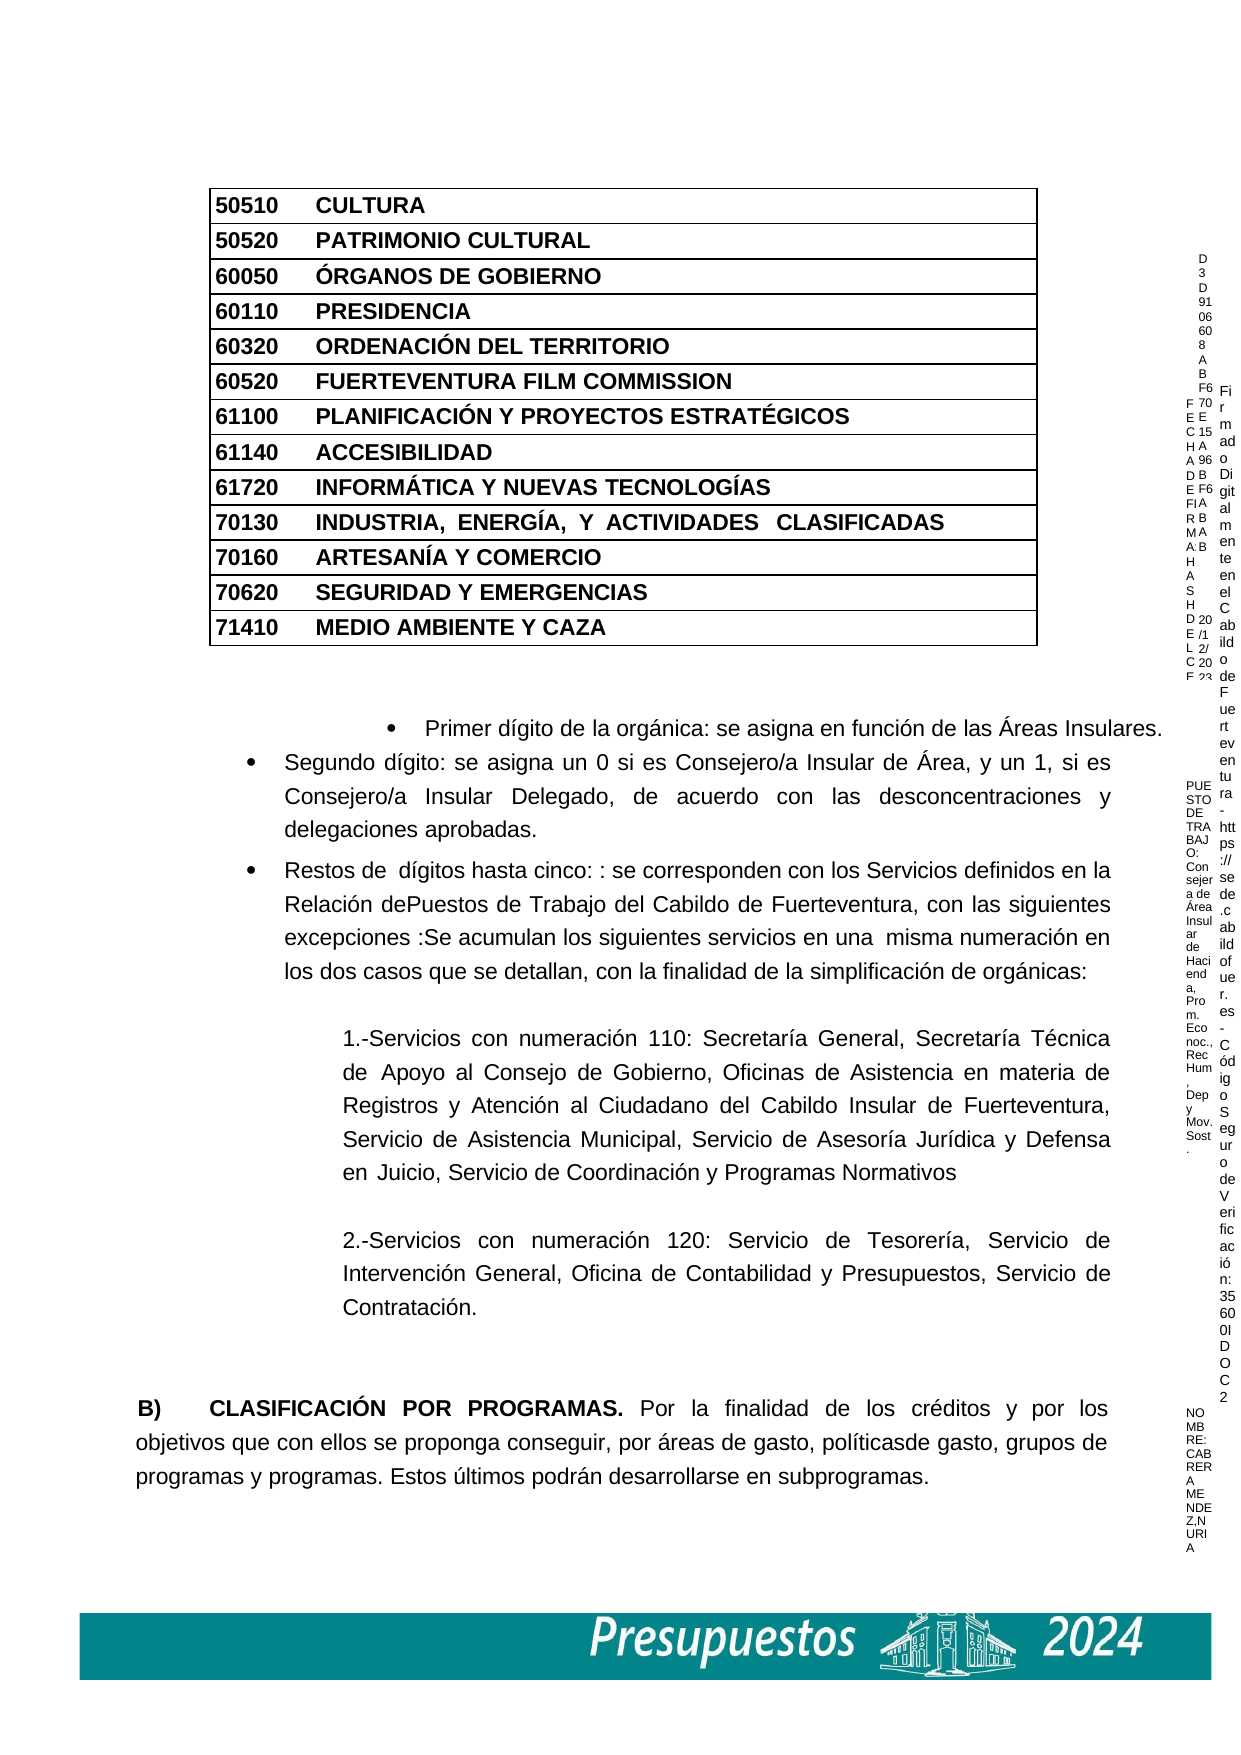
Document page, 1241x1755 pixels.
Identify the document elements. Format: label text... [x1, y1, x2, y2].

list Primer dígito de la orgánica: se asigna en función de las Áreas Insulares. [314, 382, 1219, 1404]
table_cell ACCESIBILIDAD [298, 435, 1036, 469]
list 20/12/2023 [1198, 613, 1213, 679]
table_cell INFORMÁTICA Y NUEVAS TECNOLOGÍAS [298, 471, 1036, 504]
list Restos de dígitos hasta cinco: : se corresponden con los Servicios definidos en la Relación dePuestos de Trabajo del Cabildo de Fuerteventura, con las siguientes excepciones :Se acumulan los siguientes servicios en una misma numeración en los dos casos que se detallan, con la finalidad de la simplificación de orgánicas: [247, 857, 1111, 984]
table_header 50510 [211, 189, 298, 223]
table_cell ORDENACIÓN DEL TERRITORIO [298, 330, 1036, 363]
list CABRERA MENDEZ,NURIA [1186, 1447, 1213, 1555]
table_cell SEGURIDAD Y EMERGENCIAS [298, 576, 1036, 609]
table_cell 71410 [211, 611, 298, 645]
table_cell 70160 [211, 541, 298, 574]
list NOMBRE: [1186, 1407, 1213, 1447]
text 1.-Servicios con numeración 110: Secretaría General, Secretaría Técnica de Apoyo al Consejo de Gobierno, Oficinas de Asistencia en materia de Registros y Atención al Ciudadano del Cabildo Insular de Fuerteventura, Servicio de Asistencia Municipal, Servicio de Asesoría Jurídica y Defensa en Juicio, Servicio de Coordinación y Programas Normativos [342, 1025, 1111, 1186]
table_cell MEDIO AMBIENTE Y CAZA [298, 611, 1036, 645]
text 2.-Servicios con numeración 120: Servicio de Tesorería, Servicio de Intervención General, Oficina de Contabilidad y Presupuestos, Servicio de Contratación. [342, 1227, 1111, 1320]
table_cell ARTESANÍA Y COMERCIO [298, 541, 1036, 574]
table_cell INDUSTRIA, ENERGÍA, Y ACTIVIDADES CLASIFICADAS [298, 506, 1036, 539]
table_cell 60050 [211, 260, 298, 293]
table_header CULTURA [298, 189, 1036, 223]
table_cell FUERTEVENTURA FILM COMMISSION [298, 365, 1036, 398]
table_cell 61100 [211, 400, 298, 434]
table_cell PRESIDENCIA [298, 295, 1036, 328]
table_cell 60320 [211, 330, 298, 363]
table_cell 60110 [211, 295, 298, 328]
table_cell 61720 [211, 471, 298, 504]
table_cell 60520 [211, 365, 298, 398]
list [1184, 779, 1213, 1252]
list PUESTO DE TRABAJO: [1186, 780, 1213, 861]
table_cell 70130 [211, 506, 298, 539]
list FECHA DE FIRMA: HASH DEL CERTIFICADO: [1186, 396, 1200, 679]
list CLASIFICACIÓN POR PROGRAMAS. Por la finalidad de los créditos y por los objetivos que con ellos se proponga conseguir, por áreas de gasto, políticasde gasto, grupos de programas y programas. Estos últimos podrán desarrollarse en subprogramas. [69, 1395, 1108, 1489]
table_cell 61140 [211, 435, 298, 469]
table_cell PLANIFICACIÓN Y PROYECTOS ESTRATÉGICOS [298, 400, 1036, 434]
list D3D9106608ABF670E15A96BF6ABAB82F2C706217 [1198, 252, 1213, 554]
list Segundo dígito: se asigna un 0 si es Consejero/a Insular de Área, y un 1, si es Consejero/a Insular Delegado, de acuerdo con las desconcentraciones y delegaciones aprobadas. [247, 749, 1111, 842]
table_cell ÓRGANOS DE GOBIERNO [298, 260, 1036, 293]
list Consejera de Área Insular de Hacienda, Prom. Econoc., Rec Hum, Dep y Mov. Sost. [1186, 861, 1213, 1156]
table_cell 50520 [211, 224, 298, 258]
table_cell PATRIMONIO CULTURAL [298, 224, 1036, 258]
list Firmado Digitalmente en el Cabildo de Fuerteventura - https://sede.cabildofuer.es - Código Seguro de Verificación: 35600IDOC2A702C99F96DA574385A364 [1219, 382, 1236, 1404]
table_cell 70620 [211, 576, 298, 609]
